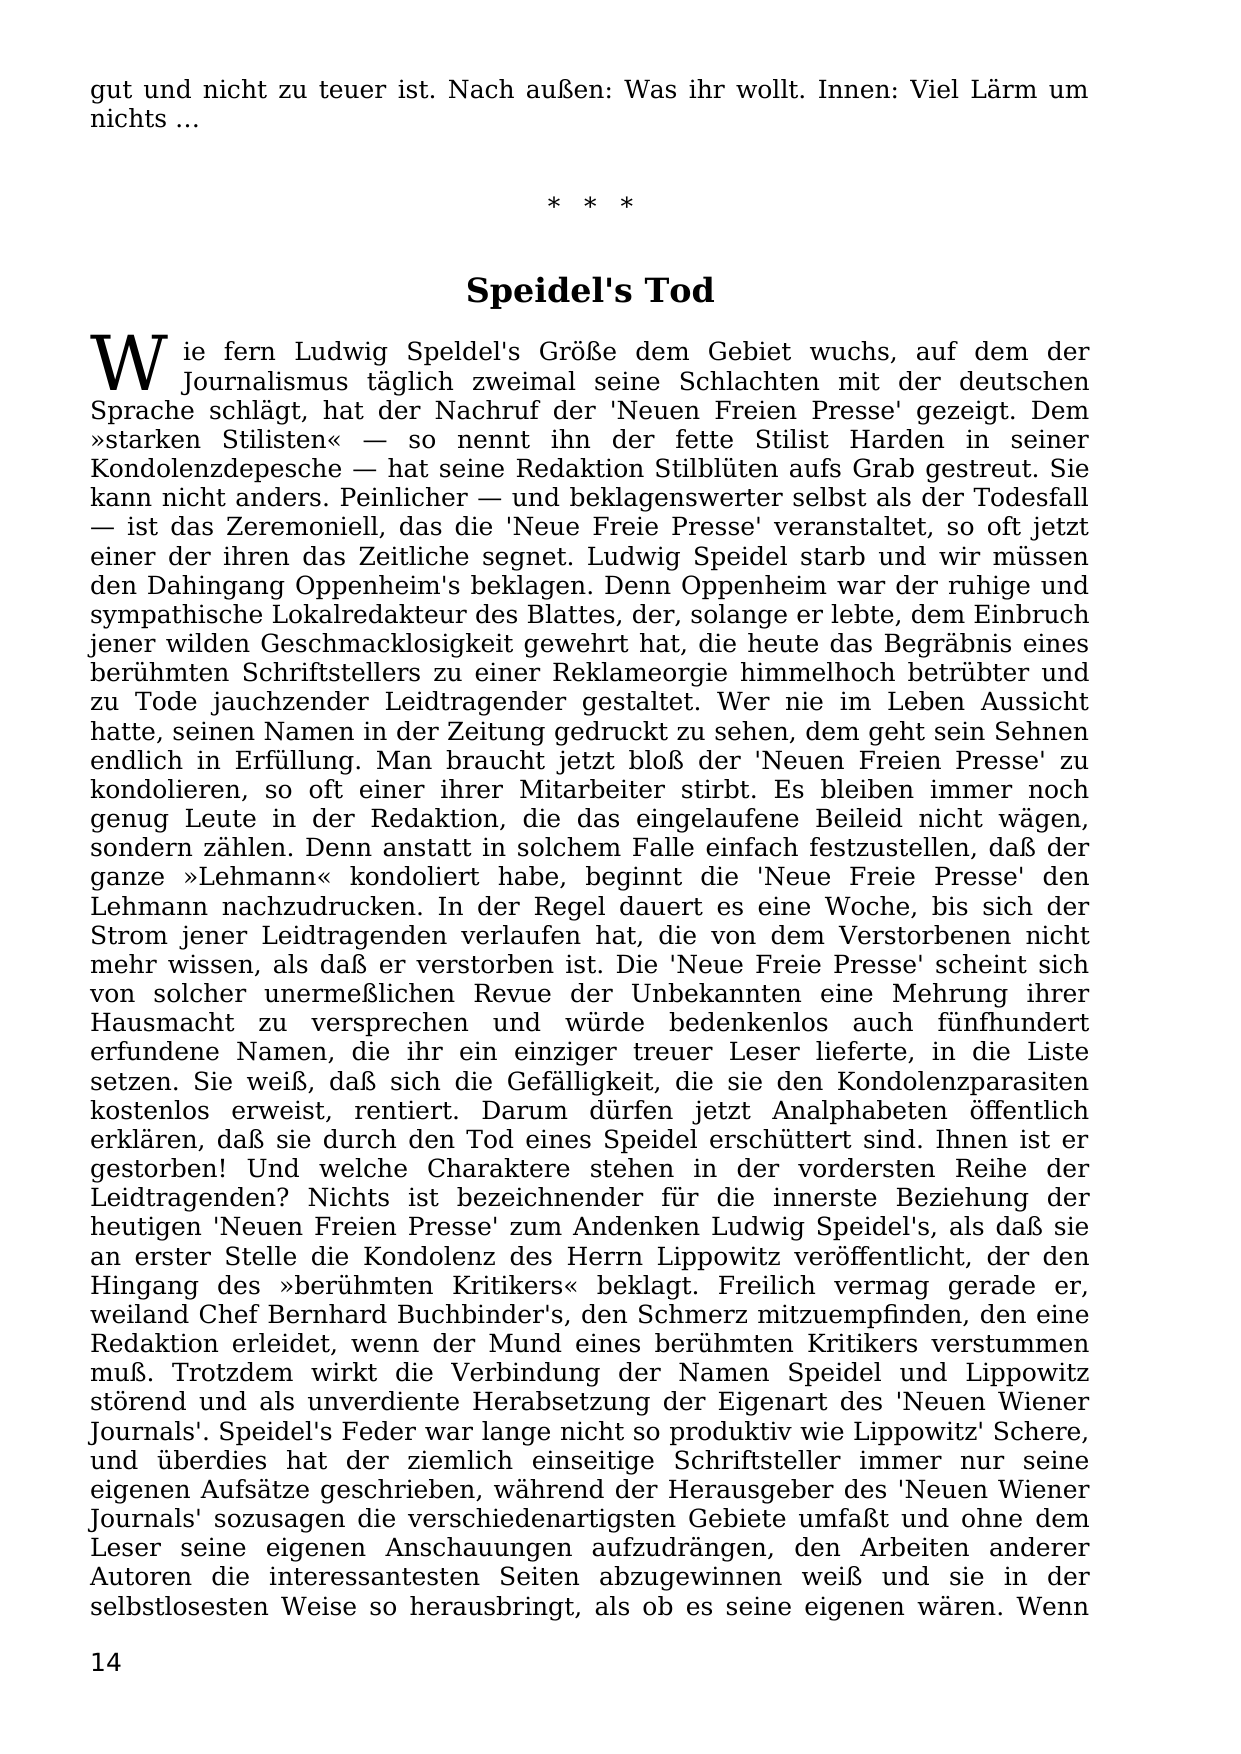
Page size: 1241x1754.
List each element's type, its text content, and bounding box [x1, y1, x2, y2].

text Speidel's Tod [90, 250, 1091, 310]
text Wie fern Ludwig Speldel's Größe dem Gebiet wuchs, auf dem der Journalismus täglich zweimal seine Schlachten mit der deutschen Sprache schlägt, hat der Nachruf der 'Neuen Freien Presse' gezeigt. Dem »starken Stilisten« — so nennt ihn der fette Stilist Harden in seiner Kondolenzdepesche — hat seine Redaktion Stilblüten aufs Grab gestreut. Sie kann nicht anders. Peinlicher — und beklagenswerter selbst als der Todesfall — ist das Zeremoniell, das die 'Neue Freie Presse' veranstaltet, so oft jetzt einer der ihren das Zeitliche segnet. Ludwig Speidel starb und wir müssen den Dahingang Oppenheim's beklagen. Denn Oppenheim war der ruhige und sympathische Lokalredakteur des Blattes, der, solange er lebte, dem Einbruch jener wilden Geschmacklosigkeit gewehrt hat, die heute das Begräbnis eines berühmten Schriftstellers zu einer Reklameorgie himmelhoch betrübter und zu Tode jauchzender Leidtragender gestaltet. Wer nie im Leben Aussicht hatte, seinen Namen in der Zeitung gedruckt zu sehen, dem geht sein Sehnen endlich in Erfüllung. Man braucht jetzt bloß der 'Neuen Freien Presse' zu kondolieren, so oft einer ihrer Mitarbeiter stirbt. Es bleiben immer noch genug Leute in der Redaktion, die das eingelaufene Beileid nicht wägen, sondern zählen. Denn anstatt in solchem Falle einfach festzustellen, daß der ganze »Lehmann« kondoliert habe, beginnt die 'Neue Freie Presse' den Lehmann nachzudrucken. In der Regel dauert es eine Woche, bis sich der Strom jener Leidtragenden verlaufen hat, die von dem Verstorbenen nicht mehr wissen, als daß er verstorben ist. Die 'Neue Freie Presse' scheint sich von solcher unermeßlichen Revue der Unbekannten eine Mehrung ihrer Hausmacht zu versprechen und würde bedenkenlos auch fünfhundert erfundene Namen, die ihr ein einziger treuer Leser lieferte, in die Liste setzen. Sie weiß, daß sich die Gefälligkeit, die sie den Kondolenzparasiten kostenlos erweist, rentiert. Darum dürfen jetzt Analphabeten öffentlich erklären, daß sie durch den Tod eines Speidel erschüttert sind. Ihnen ist er gestorben! Und welche Charaktere stehen in der vordersten Reihe der Leidtragenden? Nichts ist bezeichnender für die innerste Beziehung der heutigen 'Neuen Freien Presse' zum Andenken Ludwig Speidel's, als daß sie an erster Stelle die Kondolenz des Herrn Lippowitz veröffentlicht, der den Hingang des »berühmten Kritikers« beklagt. Freilich vermag gerade er, weiland Chef Bernhard Buchbinder's, den Schmerz mitzuempfinden, den eine Redaktion erleidet, wenn der Mund eines berühmten Kritikers verstummen muß. Trotzdem wirkt die Verbindung der Namen Speidel und Lippowitz störend und als unverdiente Herabsetzung der Eigenart des 'Neuen Wiener Journals'. Speidel's Feder war lange nicht so produktiv wie Lippowitz' Schere, und überdies hat der ziemlich einseitige Schriftsteller immer nur seine eigenen Aufsätze geschrieben, während der Herausgeber des 'Neuen Wiener Journals' sozusagen die verschiedenartigsten Gebiete umfaßt und ohne dem Leser seine eigenen Anschauungen aufzudrängen, den Arbeiten anderer Autoren die interessantesten Seiten abzugewinnen weiß und sie in der selbstlosesten Weise so herausbringt, als ob es seine eigenen wären. Wenn [90, 334, 1091, 1621]
text * * * [90, 192, 1091, 221]
text gut und nicht zu teuer ist. Nach außen: Was ihr wollt. Innen: Viel Lärm um nichts … [90, 75, 1091, 133]
